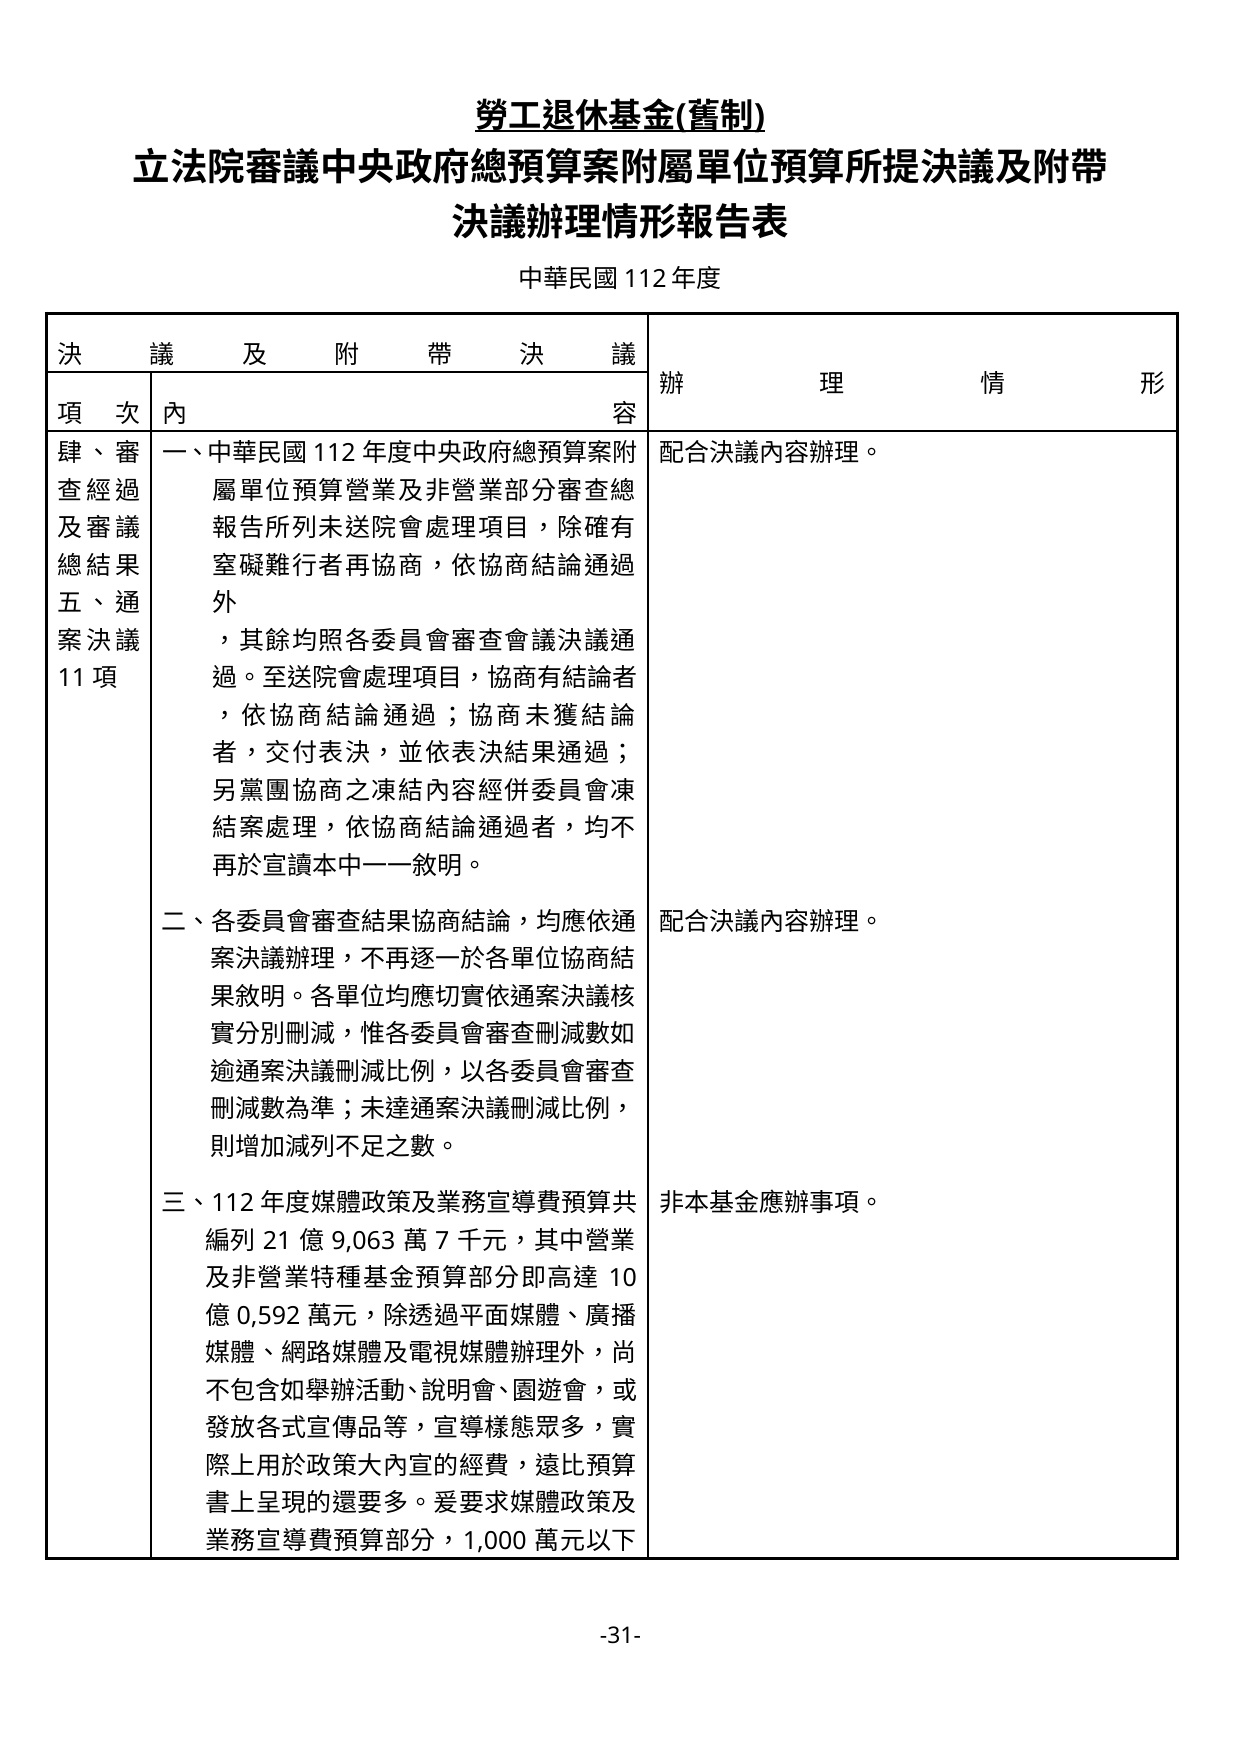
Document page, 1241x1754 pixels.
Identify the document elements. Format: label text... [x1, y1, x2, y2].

table_cell 項次 [48, 373, 150, 430]
table_header 辦理情形 [649, 315, 1176, 430]
table_cell 內容 [152, 373, 647, 430]
table_cell 一、中華民國 112 年度中央政府總預算案附屬單位預算營業及非營業部分審查總報告所列未送院會處理項目，除確有窒礙難行者再協商，依協商結論通過外 ，其餘均照各委員會審查會議決議通過。至送院會處理項目，協商有結論者 ，依協商結論通過；協商未獲結論者，交付表決，並依表決結果通過；另黨團協商之凍結內容經併委員會凍結案處理，依協商結論通過者，均不再於宣讀本中一一敘明。 二、各委員會審查結果協商結論，均應依通案決議辦理，不再逐一於各單位協商結果敘明。各單位均應切實依通案決議核實分別刪減，惟各委員會審查刪減數如逾通案決議刪減比例，以各委員會審查刪減數為準；未達通案決議刪減比例，則增加減列不足之數。 三、112 年度媒體政策及業務宣導費預算共編列 21 億 9,063 萬 7 千元，其中營業及非營業特種基金預算部分即高達 10 億 0,592 萬元，除透過平面媒體、廣播媒體、網路媒體及電視媒體辦理外，尚不包含如舉辦活動、說明會、園遊會，或發放各式宣傳品等，宣導樣態眾多，實際上用於政策大內宣的經費，遠比預算書上呈現的還要多。爰要求媒體政策及業務宣導費預算部分，1,000 萬元以下 [152, 432, 647, 1557]
table_cell 肆、審查經過及審議總結果五、通案決議11 項 [48, 432, 150, 1557]
table_header 決議及附帶決議 [48, 315, 647, 371]
table_cell 配合決議內容辦理。 配合決議內容辦理。 非本基金應辦事項。 [649, 432, 1176, 1557]
